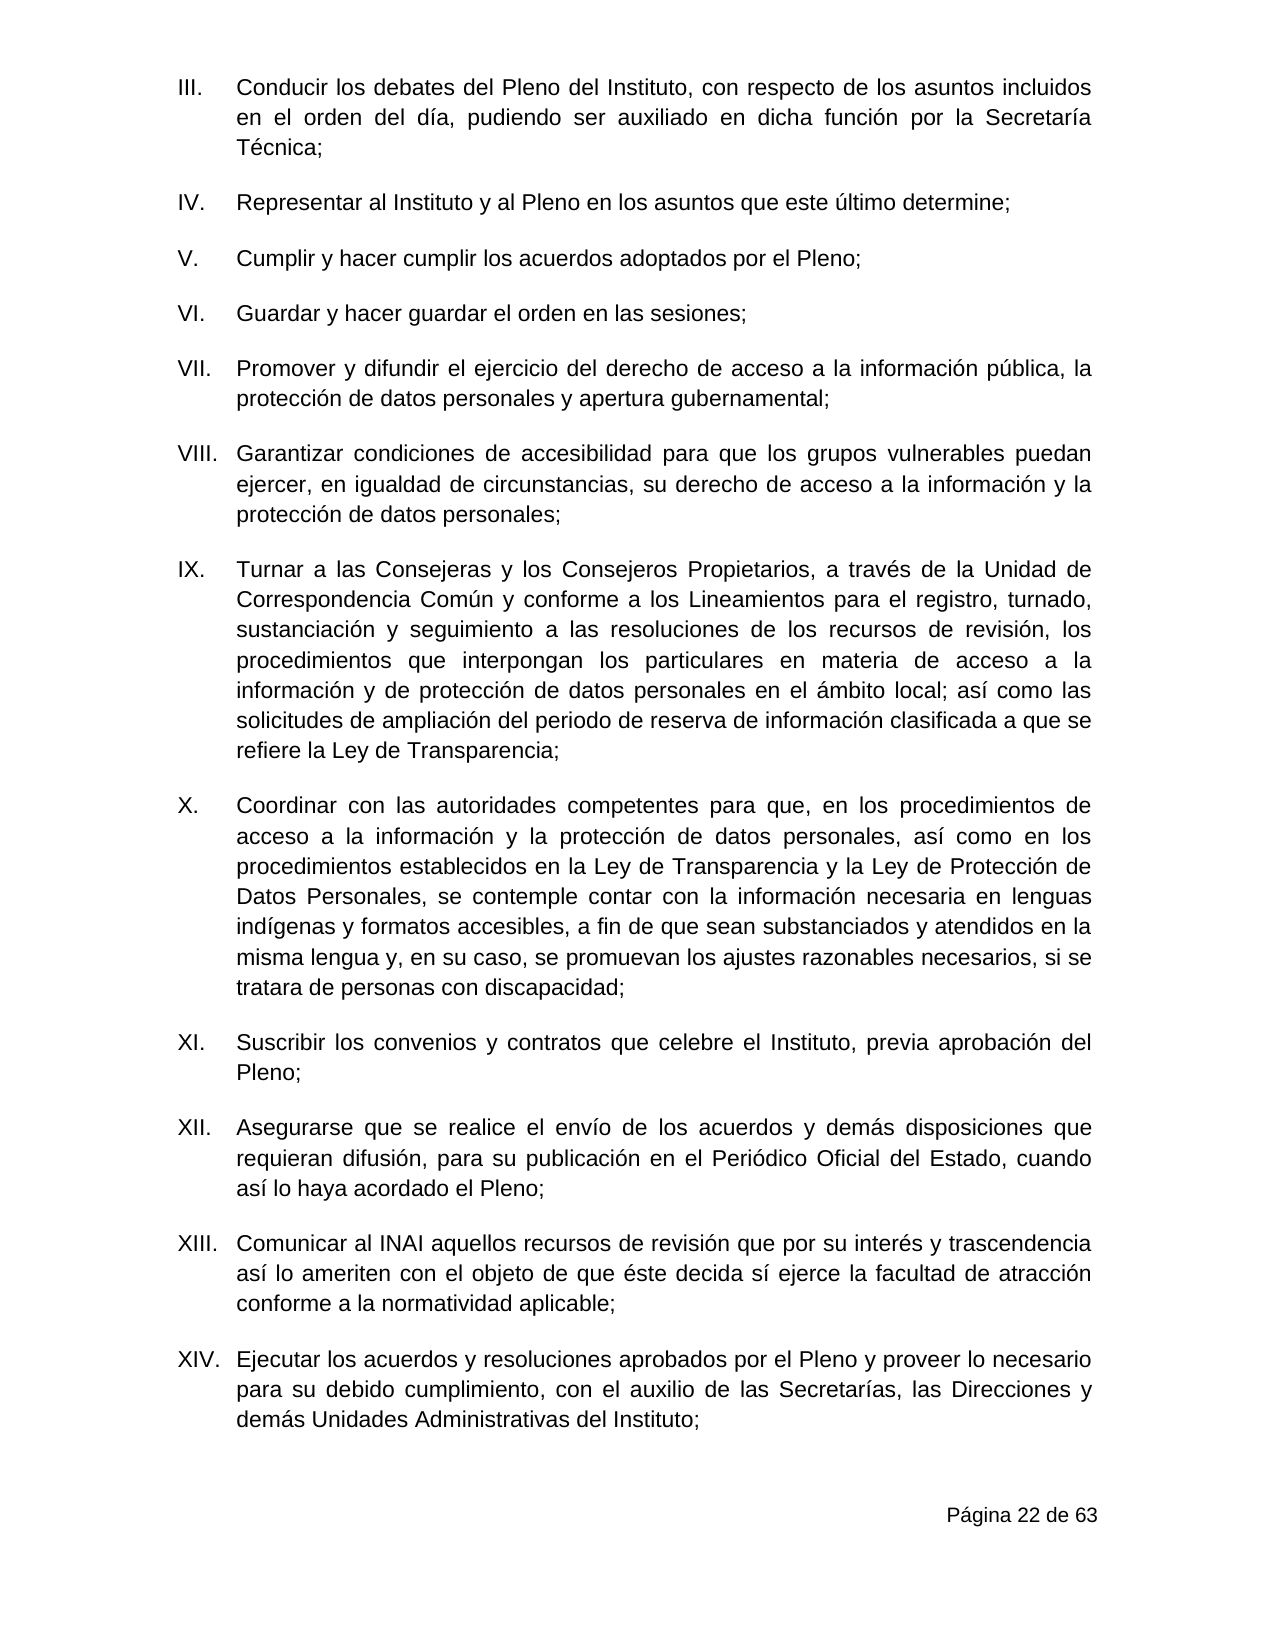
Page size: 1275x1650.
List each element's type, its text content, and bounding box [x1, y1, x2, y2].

list Ejecutar los acuerdos y resoluciones aprobados por el Pleno y proveer lo necesario para su debido cumplimiento, con el auxilio de las Secretarías, las Direcciones y demás Unidades Administrativas del Instituto; [177, 1346, 1093, 1432]
list Guardar y hacer guardar el orden en las sesiones; [177, 300, 1093, 326]
list Comunicar al INAI aquellos recursos de revisión que por su interés y trascendencia así lo ameriten con el objeto de que éste decida sí ejerce la facultad de atracción conforme a la normatividad aplicable; [177, 1230, 1093, 1317]
list Promover y difundir el ejercicio del derecho de acceso a la información pública, la protección de datos personales y apertura gubernamental; [177, 355, 1093, 412]
list Asegurarse que se realice el envío de los acuerdos y demás disposiciones que requieran difusión, para su publicación en el Periódico Oficial del Estado, cuando así lo haya acordado el Pleno; [177, 1114, 1093, 1201]
list Turnar a las Consejeras y los Consejeros Propietarios, a través de la Unidad de Correspondencia Común y conforme a los Lineamientos para el registro, turnado, sustanciación y seguimiento a las resoluciones de los recursos de revisión, los procedimientos que interpongan los particulares en materia de acceso a la información y de protección de datos personales en el ámbito local; así como las solicitudes de ampliación del periodo de reserva de información clasificada a que se refiere la Ley de Transparencia; [177, 556, 1093, 764]
list Coordinar con las autoridades competentes para que, en los procedimientos de acceso a la información y la protección de datos personales, así como en los procedimientos establecidos en la Ley de Transparencia y la Ley de Protección de Datos Personales, se contemple contar con la información necesaria en lenguas indígenas y formatos accesibles, a fin de que sean substanciados y atendidos en la misma lengua y, en su caso, se promuevan los ajustes razonables necesarios, si se tratara de personas con discapacidad; [177, 792, 1093, 1000]
list Conducir los debates del Pleno del Instituto, con respecto de los asuntos incluidos en el orden del día, pudiendo ser auxiliado en dicha función por la Secretaría Técnica; [177, 74, 1093, 161]
list Garantizar condiciones de accesibilidad para que los grupos vulnerables puedan ejercer, en igualdad de circunstancias, su derecho de acceso a la información y la protección de datos personales; [177, 440, 1093, 527]
list Suscribir los convenios y contratos que celebre el Instituto, previa aprobación del Pleno; [177, 1029, 1093, 1086]
list Representar al Instituto y al Pleno en los asuntos que este último determine; [177, 189, 1093, 216]
list Cumplir y hacer cumplir los acuerdos adoptados por el Pleno; [177, 244, 1098, 271]
